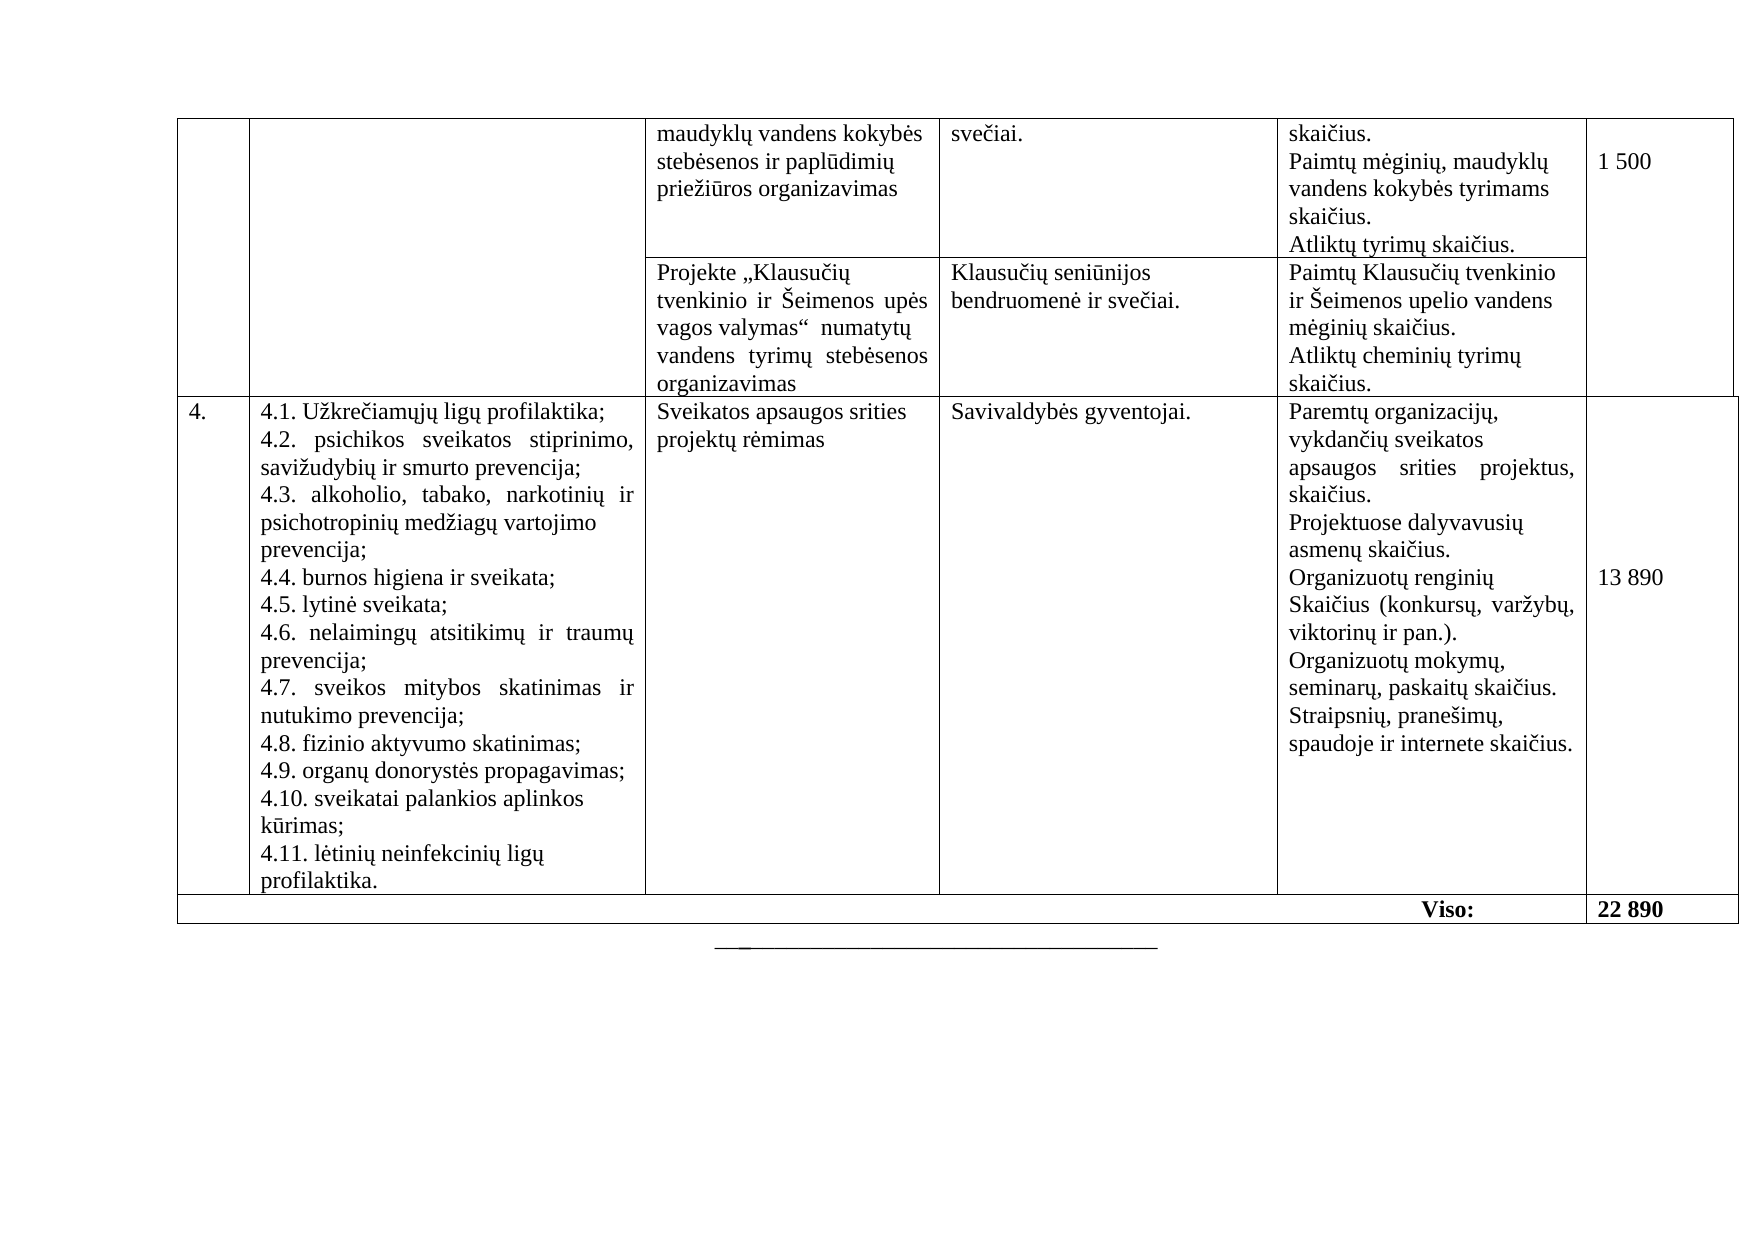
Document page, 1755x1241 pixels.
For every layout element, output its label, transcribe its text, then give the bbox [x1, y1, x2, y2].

table_cell 22 890 [1587, 895, 1738, 923]
table_cell Savivaldybės gyventojai. [940, 397, 1277, 894]
table_cell skaičius. Paimtų mėginių, maudyklų vandens kokybės tyrimams skaičius. Atliktų tyrimų skaičius. [1278, 119, 1586, 257]
table_cell [178, 119, 249, 396]
table_cell Klausučių seniūnijos bendruomenė ir svečiai. [940, 258, 1277, 396]
table_cell Viso: [178, 895, 1586, 923]
table_cell Sveikatos apsaugos srities projektų rėmimas [646, 397, 939, 894]
table_cell [250, 119, 645, 396]
table_cell Paimtų Klausučių tvenkinio ir Šeimenos upelio vandens mėginių skaičius. Atliktų cheminių tyrimų skaičius. [1278, 258, 1586, 396]
table_cell [1734, 257, 1739, 396]
table_cell maudyklų vandens kokybės stebėsenos ir paplūdimių priežiūros organizavimas [646, 119, 939, 257]
text _____________________________________ [177, 924, 1695, 951]
table_cell Projekte „Klausučių tvenkinio ir Šeimenos upės vagos valymas“ numatytų vandens tyrimų stebėsenos organizavimas [646, 258, 939, 396]
table_cell 4.1. Užkrečiamųjų ligų profilaktika; 4.2. psichikos sveikatos stiprinimo, savižudybių ir smurto prevencija; 4.3. alkoholio, tabako, narkotinių ir psichotropinių medžiagų vartojimo prevencija; 4.4. burnos higiena ir sveikata; 4.5. lytinė sveikata; 4.6. nelaimingų atsitikimų ir traumų prevencija; 4.7. sveikos mitybos skatinimas ir nutukimo prevencija; 4.8. fizinio aktyvumo skatinimas; 4.9. organų donorystės propagavimas; 4.10. sveikatai palankios aplinkos kūrimas; 4.11. lėtinių neinfekcinių ligų profilaktika. [250, 397, 645, 894]
table_cell [1734, 118, 1739, 257]
table_cell 4. [178, 397, 249, 894]
table_cell 1 500 [1587, 119, 1733, 396]
table_cell svečiai. [940, 119, 1277, 257]
table_cell Paremtų organizacijų, vykdančių sveikatos apsaugos srities projektus, skaičius. Projektuose dalyvavusių asmenų skaičius. Organizuotų renginių Skaičius (konkursų, varžybų, viktorinų ir pan.). Organizuotų mokymų, seminarų, paskaitų skaičius. Straipsnių, pranešimų, spaudoje ir internete skaičius. [1278, 397, 1586, 894]
table_cell 13 890 [1587, 397, 1738, 894]
